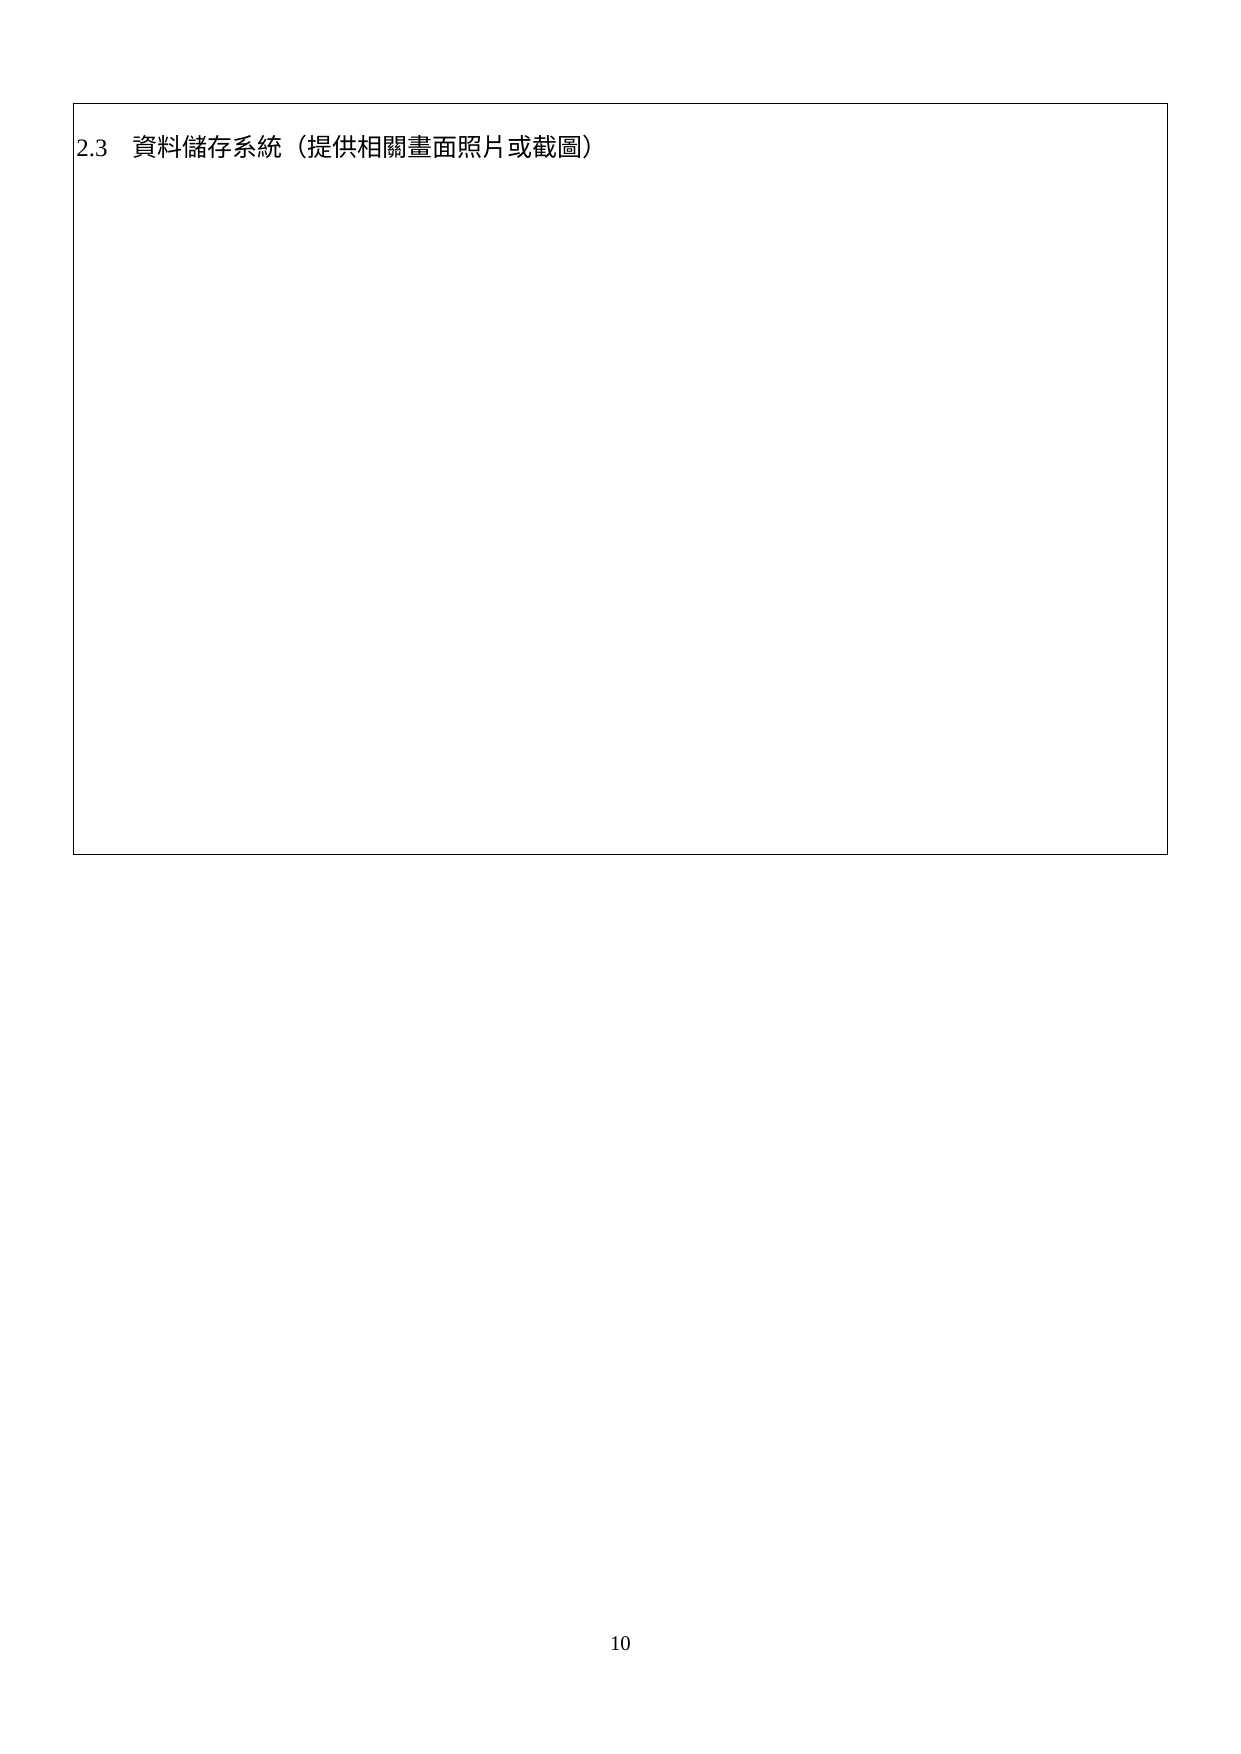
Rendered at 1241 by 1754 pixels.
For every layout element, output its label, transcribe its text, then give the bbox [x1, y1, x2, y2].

table_cell 2.3 資料儲存系統（提供相關畫面照片或截圖） [74, 104, 1167, 854]
